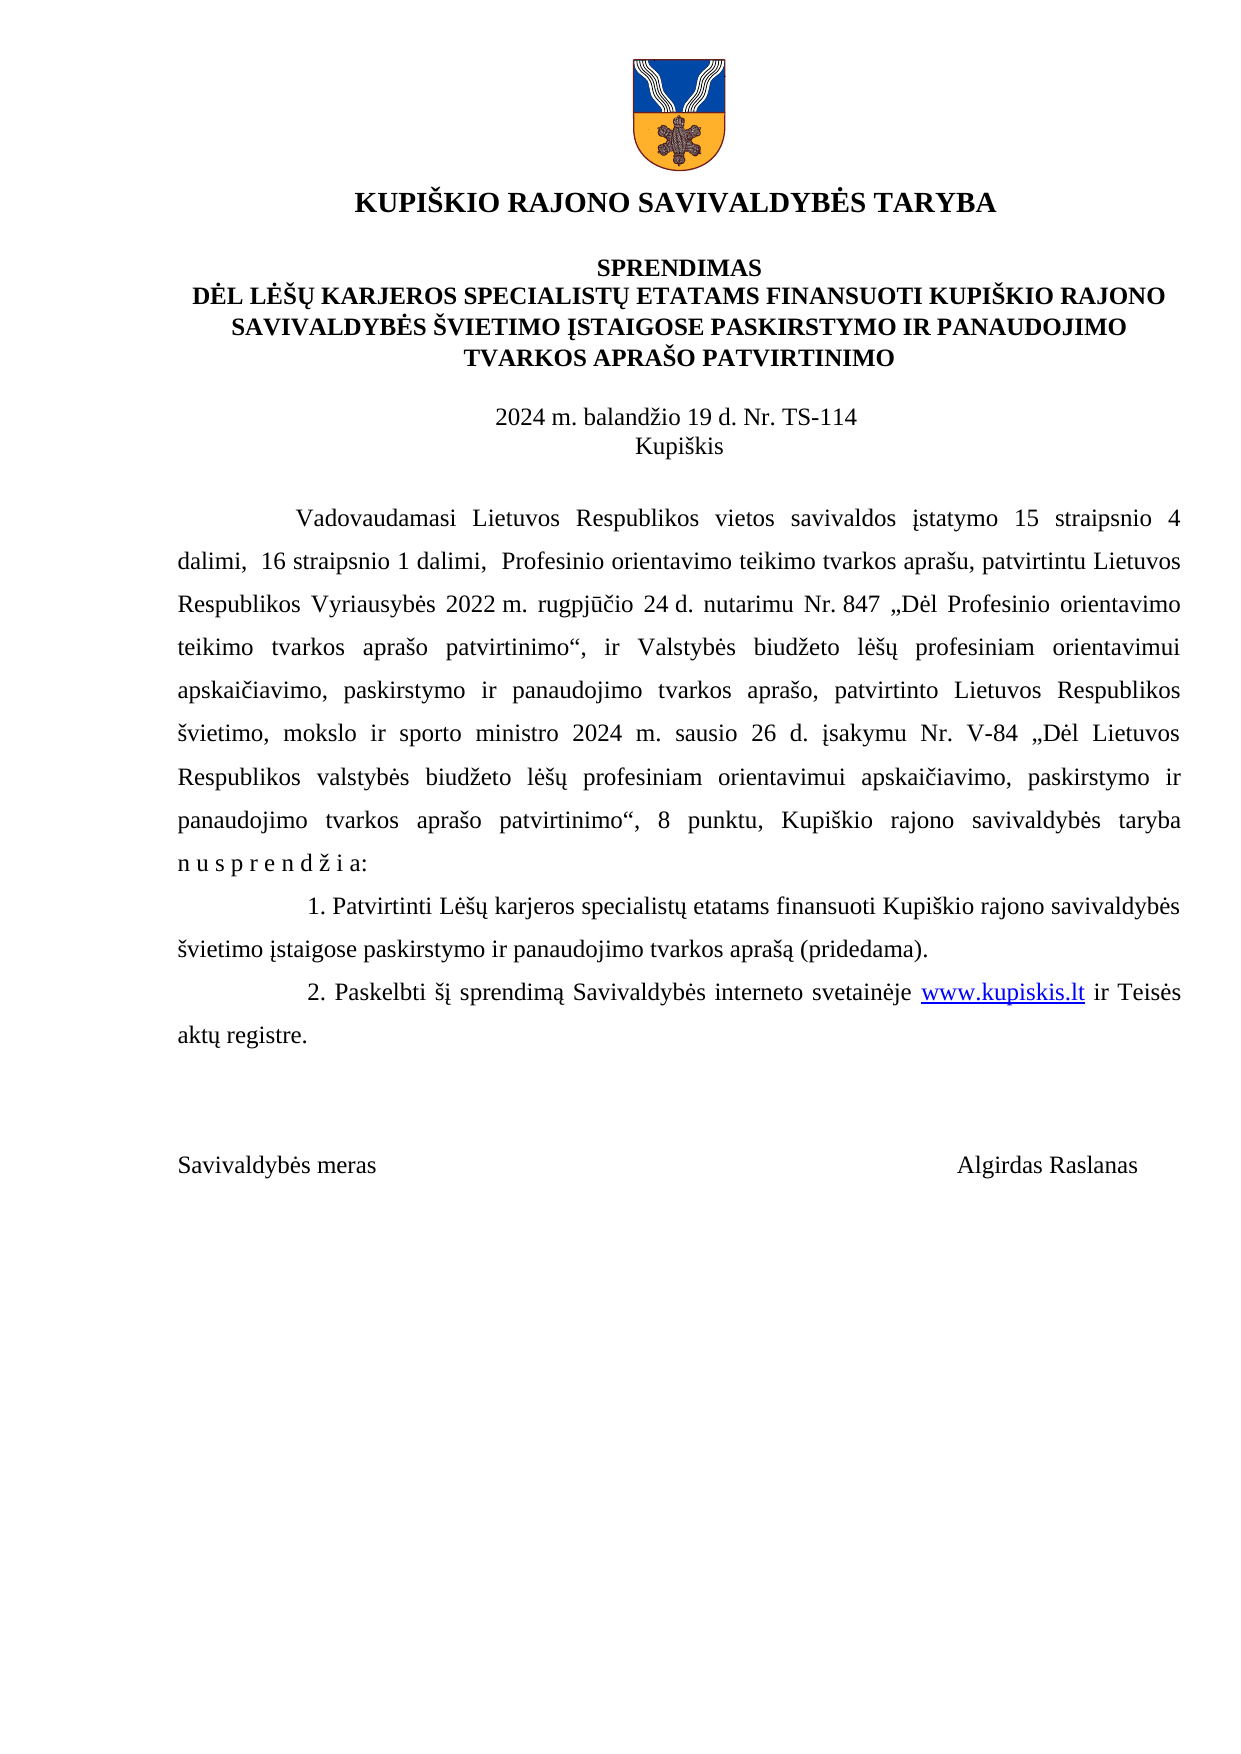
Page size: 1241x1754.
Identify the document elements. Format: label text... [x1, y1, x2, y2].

text DĖL LĖŠŲ KARJEROS SPECIALISTŲ ETATAMS FINANSUOTI KUPIŠKIO RAJONO SAVIVALDYBĖS ŠVIETIMO ĮSTAIGOSE PASKIRSTYMO IR PANAUDOJIMO TVARKOS APRAŠO PATVIRTINIMO [177, 281, 1181, 372]
text Vadovaudamasi Lietuvos Respublikos vietos savivaldos įstatymo 15 straipsnio 4 dalimi, 16 straipsnio 1 dalimi, Profesinio orientavimo teikimo tvarkos aprašu, patvirtintu Lietuvos Respublikos Vyriausybės 2022 m. rugpjūčio 24 d. nutarimu Nr. 847 „Dėl Profesinio orientavimo teikimo tvarkos aprašo patvirtinimo“, ir Valstybės biudžeto lėšų profesiniam orientavimui apskaičiavimo, paskirstymo ir panaudojimo tvarkos aprašo, patvirtinto Lietuvos Respublikos švietimo, mokslo ir sporto ministro 2024 m. sausio 26 d. įsakymu Nr. V-84 „Dėl Lietuvos Respublikos valstybės biudžeto lėšų profesiniam orientavimui apskaičiavimo, paskirstymo ir panaudojimo tvarkos aprašo patvirtinimo“, 8 punktu, Kupiškio rajono savivaldybės taryba n u s p r e n d ž i a: [177, 503, 1181, 877]
text KUPIŠKIO RAJONO SAVIVALDYBĖS TARYBA [177, 186, 1181, 219]
text 2. Paskelbti šį sprendimą Savivaldybės interneto svetainėje www.kupiskis.lt ir Teisės aktų registre. [177, 977, 1181, 1049]
text SPRENDIMAS [177, 253, 1181, 281]
text 1. Patvirtinti Lėšų karjeros specialistų etatams finansuoti Kupiškio rajono savivaldybės švietimo įstaigose paskirstymo ir panaudojimo tvarkos aprašą (pridedama). [177, 891, 1181, 963]
text 2024 m. balandžio 19 d. Nr. TS-114 [177, 402, 1181, 431]
text Kupiškis [177, 431, 1181, 460]
text Savivaldybės meras Algirdas Raslanas [177, 1150, 1181, 1178]
